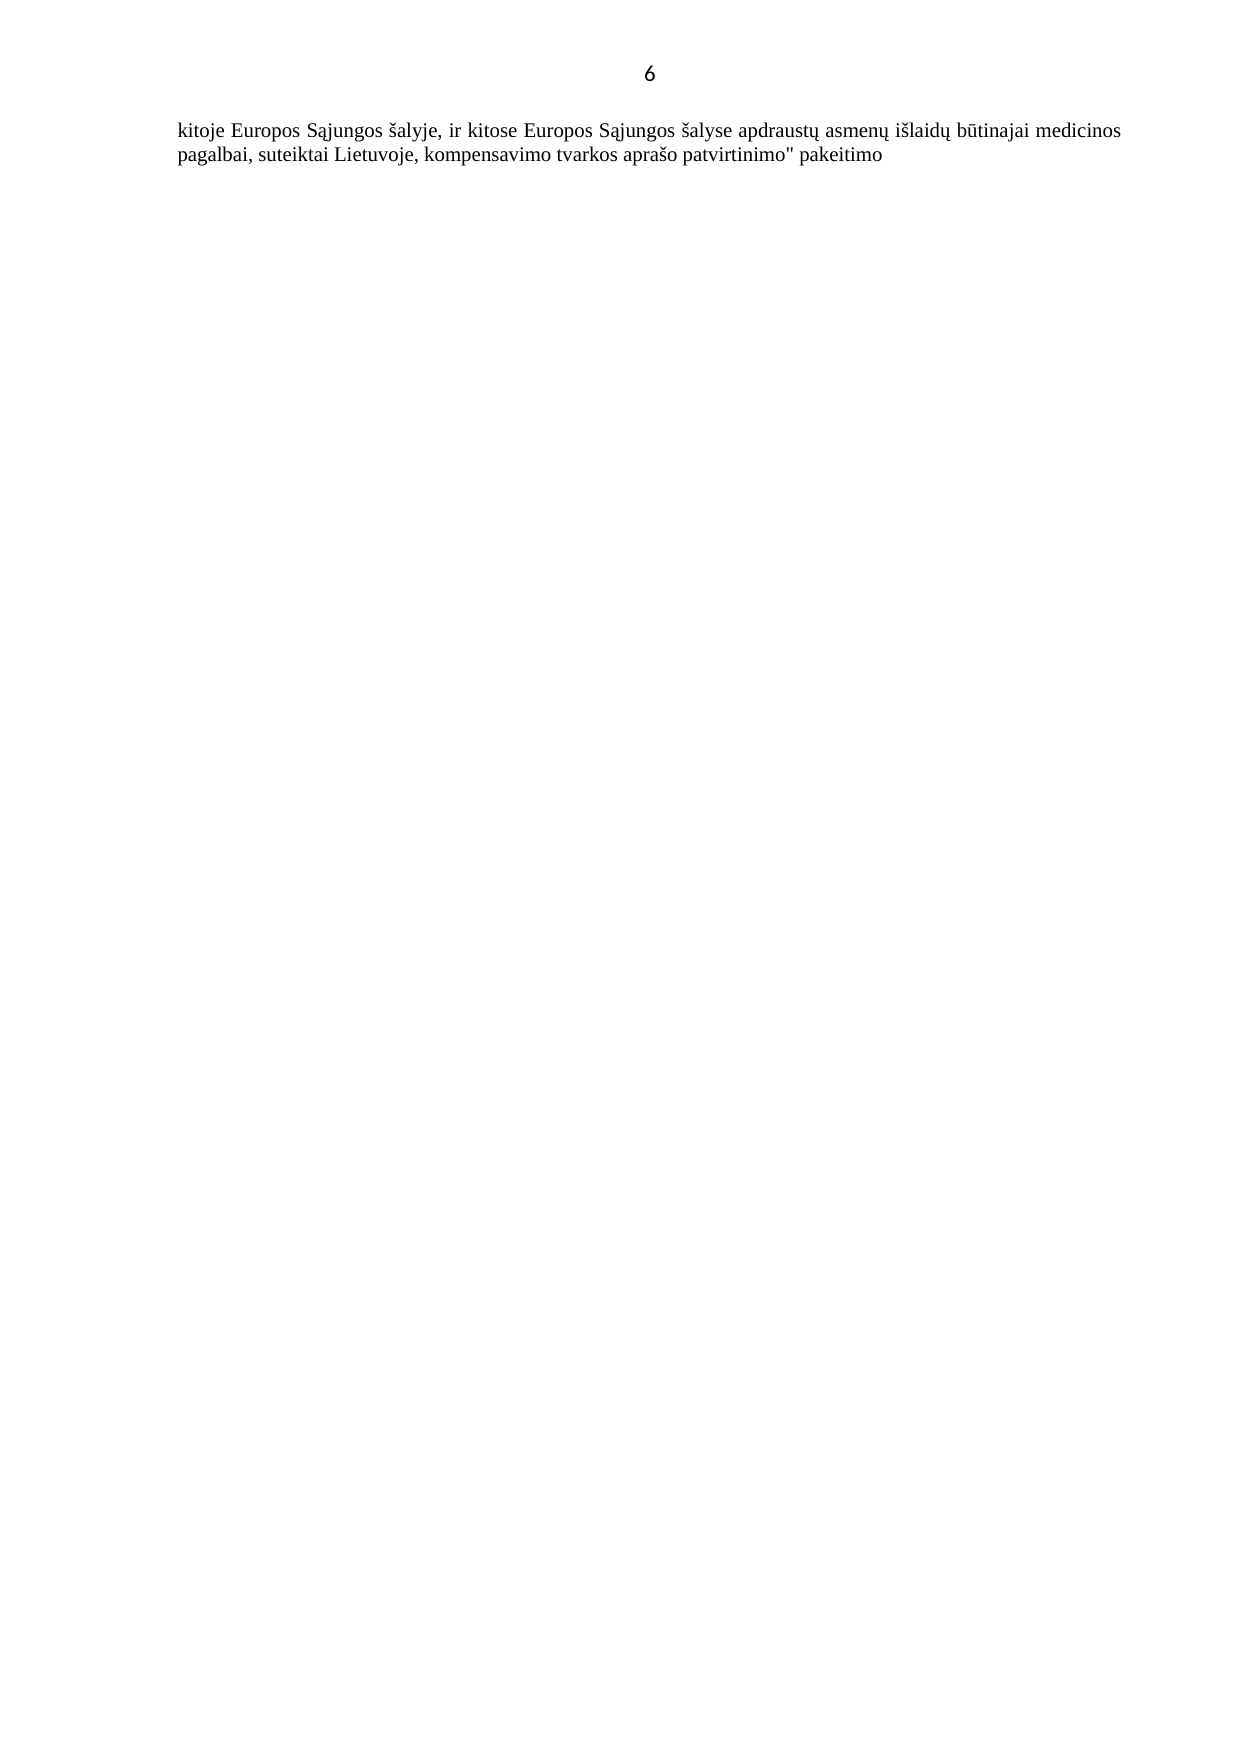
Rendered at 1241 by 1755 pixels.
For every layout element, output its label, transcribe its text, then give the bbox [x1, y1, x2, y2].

text kitoje Europos Sąjungos šalyje, ir kitose Europos Sąjungos šalyse apdraustų asmenų išlaidų būtinajai medicinos pagalbai, suteiktai Lietuvoje, kompensavimo tvarkos aprašo patvirtinimo" pakeitimo [177, 118, 1122, 166]
